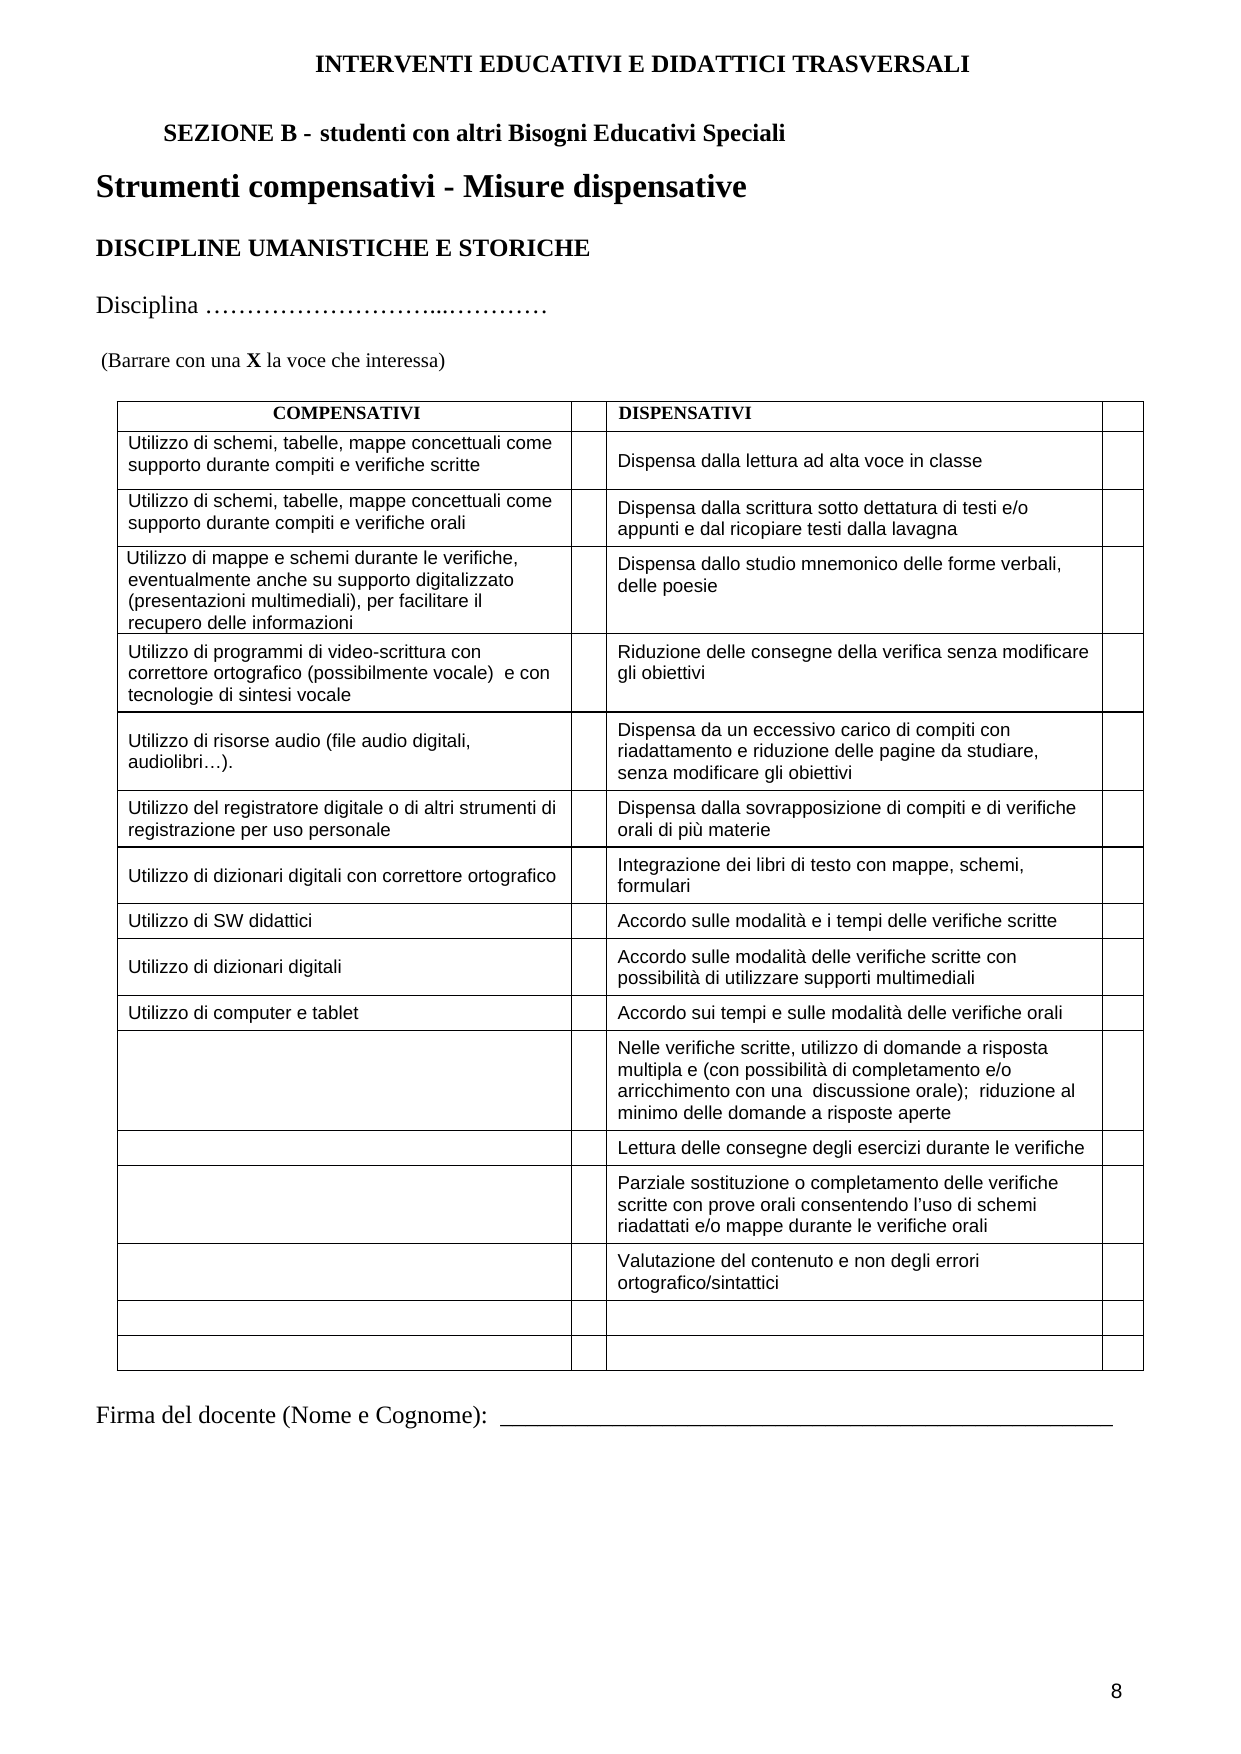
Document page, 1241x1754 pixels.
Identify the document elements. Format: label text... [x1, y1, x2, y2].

table_cell Accordo sulle modalità delle verifiche scritte con possibilità di utilizzare supporti multimediali [607, 939, 1102, 995]
table_cell [572, 490, 606, 546]
table_cell [1103, 490, 1143, 546]
table_cell [118, 1166, 571, 1243]
table_cell [1103, 1031, 1143, 1130]
table_cell [1103, 1131, 1143, 1165]
table_cell [118, 1244, 571, 1300]
table_cell Riduzione delle consegne della verifica senza modificare gli obiettivi [607, 634, 1102, 711]
table_cell [572, 547, 606, 633]
table_header [1103, 402, 1143, 431]
table_cell Dispensa da un eccessivo carico di compiti con riadattamento e riduzione delle pagine da studiare, senza modificare gli obiettivi [607, 713, 1102, 790]
table_cell Accordo sulle modalità e i tempi delle verifiche scritte [607, 904, 1102, 938]
table_cell [572, 939, 606, 995]
table_cell Parziale sostituzione o completamento delle verifiche scritte con prove orali consentendo l’uso di schemi riadattati e/o mappe durante le verifiche orali [607, 1166, 1102, 1243]
table_cell [1103, 1244, 1143, 1300]
table_header COMPENSATIVI [118, 402, 571, 431]
table_cell [1103, 713, 1143, 790]
text Firma del docente (Nome e Cognome): _________________________________________________ [96, 1400, 1122, 1428]
table_cell [1103, 634, 1143, 711]
subtitle SEZIONE B - studenti con altri Bisogni Educativi Speciali [163, 118, 1122, 147]
table_cell [572, 791, 606, 846]
table_cell [118, 1131, 571, 1165]
table_cell [1103, 939, 1143, 995]
table_cell Nelle verifiche scritte, utilizzo di domande a risposta multipla e (con possibilità di completamento e/o arricchimento con una discussione orale); riduzione al minimo delle domande a risposte aperte [607, 1031, 1102, 1130]
table_cell Utilizzo di SW didattici [118, 904, 571, 938]
table_cell [572, 1166, 606, 1243]
table_cell Utilizzo del registratore digitale o di altri strumenti di registrazione per uso personale [118, 791, 571, 846]
text Strumenti compensativi - Misure dispensative [96, 166, 1122, 204]
table_cell [1103, 1166, 1143, 1243]
table_cell [572, 1301, 606, 1335]
table_cell [1103, 996, 1143, 1030]
table_cell [607, 1336, 1102, 1370]
table_cell Dispensa dalla sovrapposizione di compiti e di verifiche orali di più materie [607, 791, 1102, 846]
table_cell [118, 1336, 571, 1370]
table_cell [1103, 848, 1143, 903]
text (Barrare con una X la voce che interessa) [96, 348, 1122, 372]
table_cell [572, 634, 606, 711]
table_cell [572, 432, 606, 489]
table_cell [572, 1336, 606, 1370]
table_cell [118, 1031, 571, 1130]
table_cell Utilizzo di schemi, tabelle, mappe concettuali come supporto durante compiti e verifiche orali [118, 490, 571, 546]
table_cell [572, 1131, 606, 1165]
table_cell Accordo sui tempi e sulle modalità delle verifiche orali [607, 996, 1102, 1030]
table_cell [1103, 904, 1143, 938]
text DISCIPLINE UMANISTICHE E STORICHE [96, 233, 1122, 262]
table_cell Utilizzo di dizionari digitali con correttore ortografico [118, 848, 571, 903]
table_cell Dispensa dalla lettura ad alta voce in classe [607, 432, 1102, 489]
table_header [572, 402, 606, 431]
table_cell Valutazione del contenuto e non degli errori ortografico/sintattici [607, 1244, 1102, 1300]
table_header DISPENSATIVI [607, 402, 1102, 431]
table_cell Dispensa dalla scrittura sotto dettatura di testi e/o appunti e dal ricopiare testi dalla lavagna [607, 490, 1102, 546]
table_cell [607, 1301, 1102, 1335]
table_cell [572, 848, 606, 903]
table_cell Utilizzo di mappe e schemi durante le verifiche, eventualmente anche su supporto digitalizzato (presentazioni multimediali), per facilitare il recupero delle informazioni [118, 547, 571, 633]
table_cell [1103, 547, 1143, 633]
table_cell Utilizzo di dizionari digitali [118, 939, 571, 995]
table_cell Utilizzo di schemi, tabelle, mappe concettuali come supporto durante compiti e verifiche scritte [118, 432, 571, 489]
text Disciplina ………………………...………… [96, 291, 1122, 319]
table_cell [572, 1244, 606, 1300]
table_cell Dispensa dallo studio mnemonico delle forme verbali, delle poesie [607, 547, 1102, 633]
table_cell [1103, 1336, 1143, 1370]
table_cell Lettura delle consegne degli esercizi durante le verifiche [607, 1131, 1102, 1165]
table_cell [118, 1301, 571, 1335]
table_cell [572, 713, 606, 790]
table_cell [1103, 1301, 1143, 1335]
table_cell Utilizzo di programmi di video-scrittura con correttore ortografico (possibilmente vocale) e con tecnologie di sintesi vocale [118, 634, 571, 711]
table_cell [572, 1031, 606, 1130]
table_cell [572, 996, 606, 1030]
table_cell [572, 904, 606, 938]
table_cell [1103, 432, 1143, 489]
table_cell Utilizzo di risorse audio (file audio digitali, audiolibri…). [118, 713, 571, 790]
table_cell Utilizzo di computer e tablet [118, 996, 571, 1030]
table_cell [1103, 791, 1143, 846]
table_cell Integrazione dei libri di testo con mappe, schemi, formulari [607, 848, 1102, 903]
